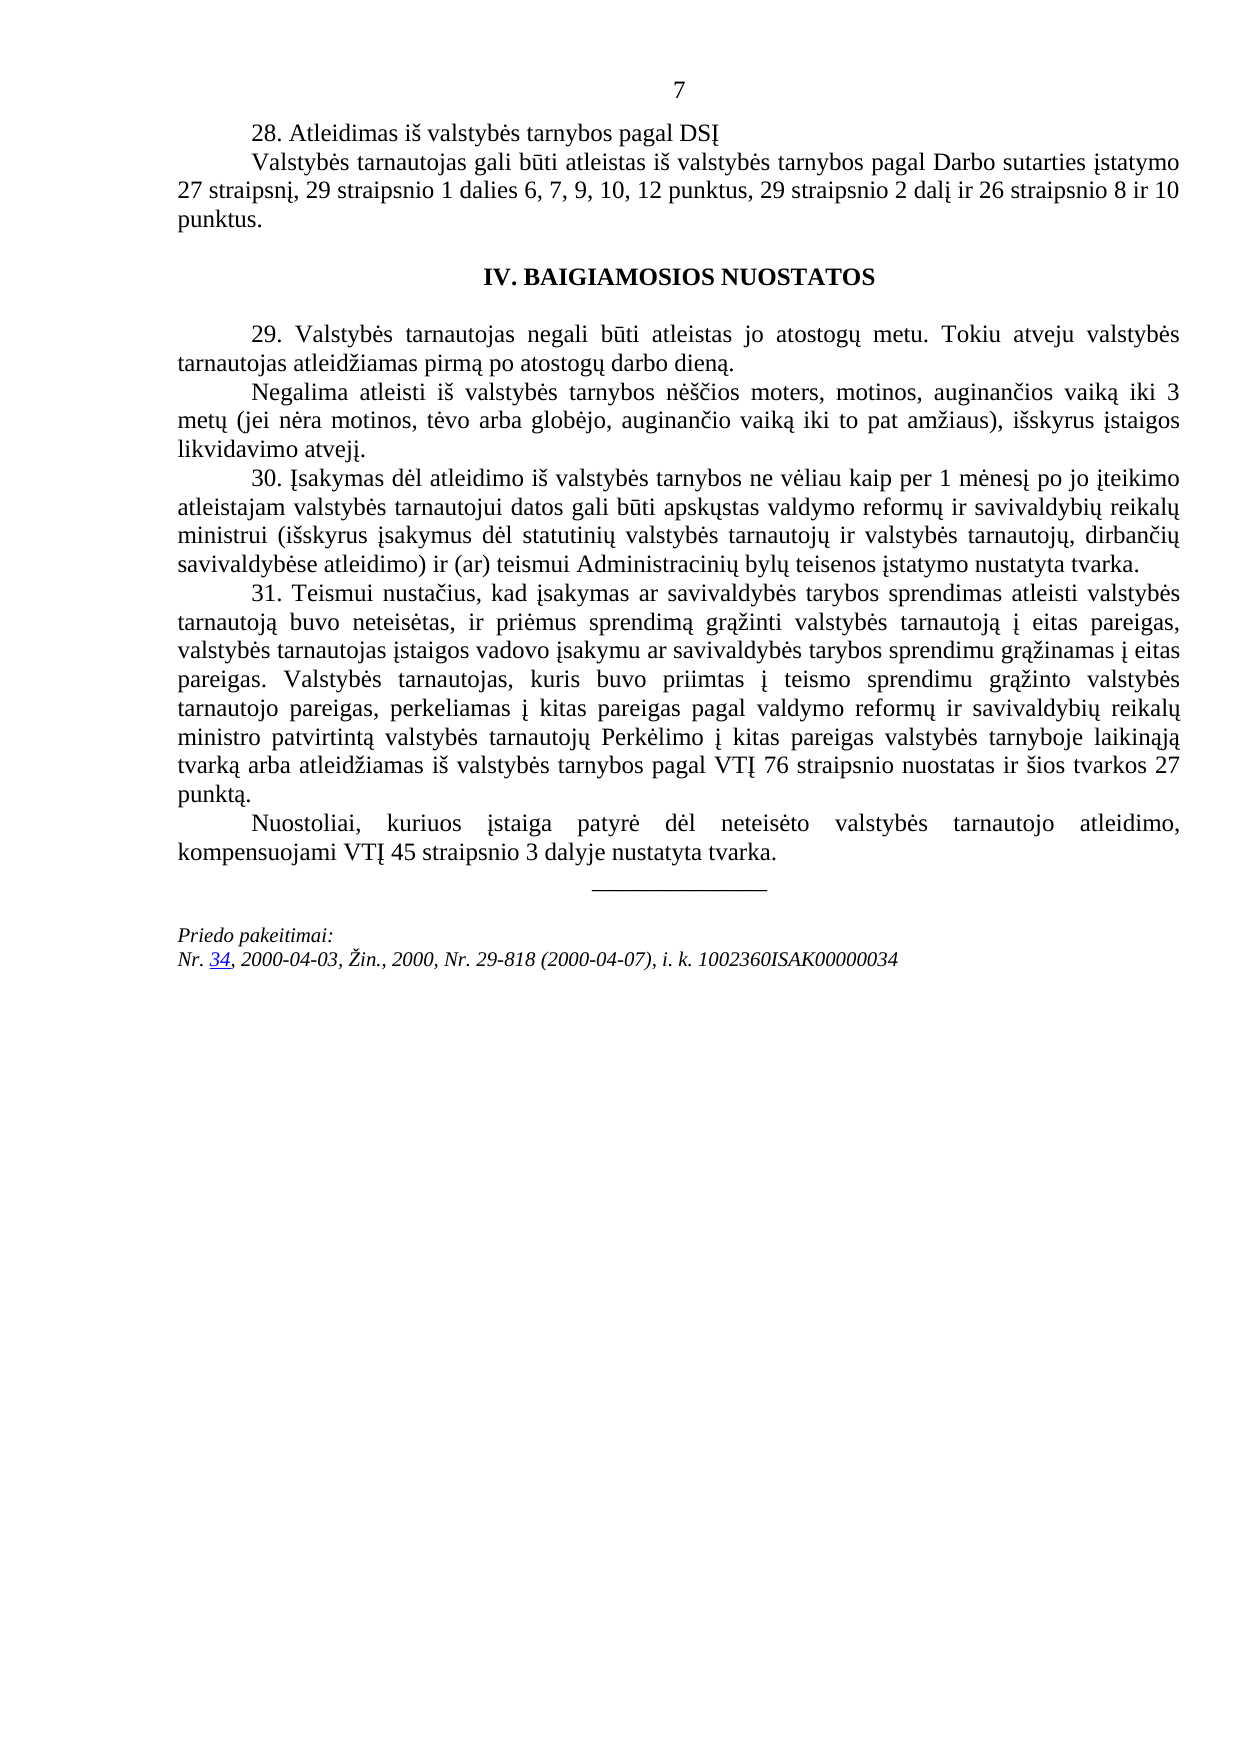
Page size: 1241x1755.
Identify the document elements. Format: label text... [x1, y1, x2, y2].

text Nr. 34, 2000-04-03, Žin., 2000, Nr. 29-818 (2000-04-07), i. k. 1002360ISAK00000034 [177, 947, 1181, 971]
text 31. Teismui nustačius, kad įsakymas ar savivaldybės tarybos sprendimas atleisti valstybės tarnautoją buvo neteisėtas, ir priėmus sprendimą grąžinti valstybės tarnautoją į eitas pareigas, valstybės tarnautojas įstaigos vadovo įsakymu ar savivaldybės tarybos sprendimu grąžinamas į eitas pareigas. Valstybės tarnautojas, kuris buvo priimtas į teismo sprendimu grąžinto valstybės tarnautojo pareigas, perkeliamas į kitas pareigas pagal valdymo reformų ir savivaldybių reikalų ministro patvirtintą valstybės tarnautojų Perkėlimo į kitas pareigas valstybės tarnyboje laikinąją tvarką arba atleidžiamas iš valstybės tarnybos pagal VTĮ 76 straipsnio nuostatas ir šios tvarkos 27 punktą. [177, 578, 1181, 808]
text IV. BAIGIAMOSIOS NUOSTATOS [177, 262, 1181, 291]
text Negalima atleisti iš valstybės tarnybos nėščios moters, motinos, auginančios vaiką iki 3 metų (jei nėra motinos, tėvo arba globėjo, auginančio vaiką iki to pat amžiaus), išskyrus įstaigos likvidavimo atvejį. [177, 377, 1181, 463]
text Nuostoliai, kuriuos įstaiga patyrė dėl neteisėto valstybės tarnautojo atleidimo, kompensuojami VTĮ 45 straipsnio 3 dalyje nustatyta tvarka. [177, 808, 1181, 866]
text 29. Valstybės tarnautojas negali būti atleistas jo atostogų metu. Tokiu atveju valstybės tarnautojas atleidžiamas pirmą po atostogų darbo dieną. [177, 319, 1181, 377]
text 28. Atleidimas iš valstybės tarnybos pagal DSĮ [177, 118, 1181, 147]
text Valstybės tarnautojas gali būti atleistas iš valstybės tarnybos pagal Darbo sutarties įstatymo 27 straipsnį, 29 straipsnio 1 dalies 6, 7, 9, 10, 12 punktus, 29 straipsnio 2 dalį ir 26 straipsnio 8 ir 10 punktus. [177, 147, 1181, 233]
text Priedo pakeitimai: [177, 923, 1181, 947]
text ______________ [177, 866, 1181, 894]
text 30. Įsakymas dėl atleidimo iš valstybės tarnybos ne vėliau kaip per 1 mėnesį po jo įteikimo atleistajam valstybės tarnautojui datos gali būti apskųstas valdymo reformų ir savivaldybių reikalų ministrui (išskyrus įsakymus dėl statutinių valstybės tarnautojų ir valstybės tarnautojų, dirbančių savivaldybėse atleidimo) ir (ar) teismui Administracinių bylų teisenos įstatymo nustatyta tvarka. [177, 463, 1181, 578]
